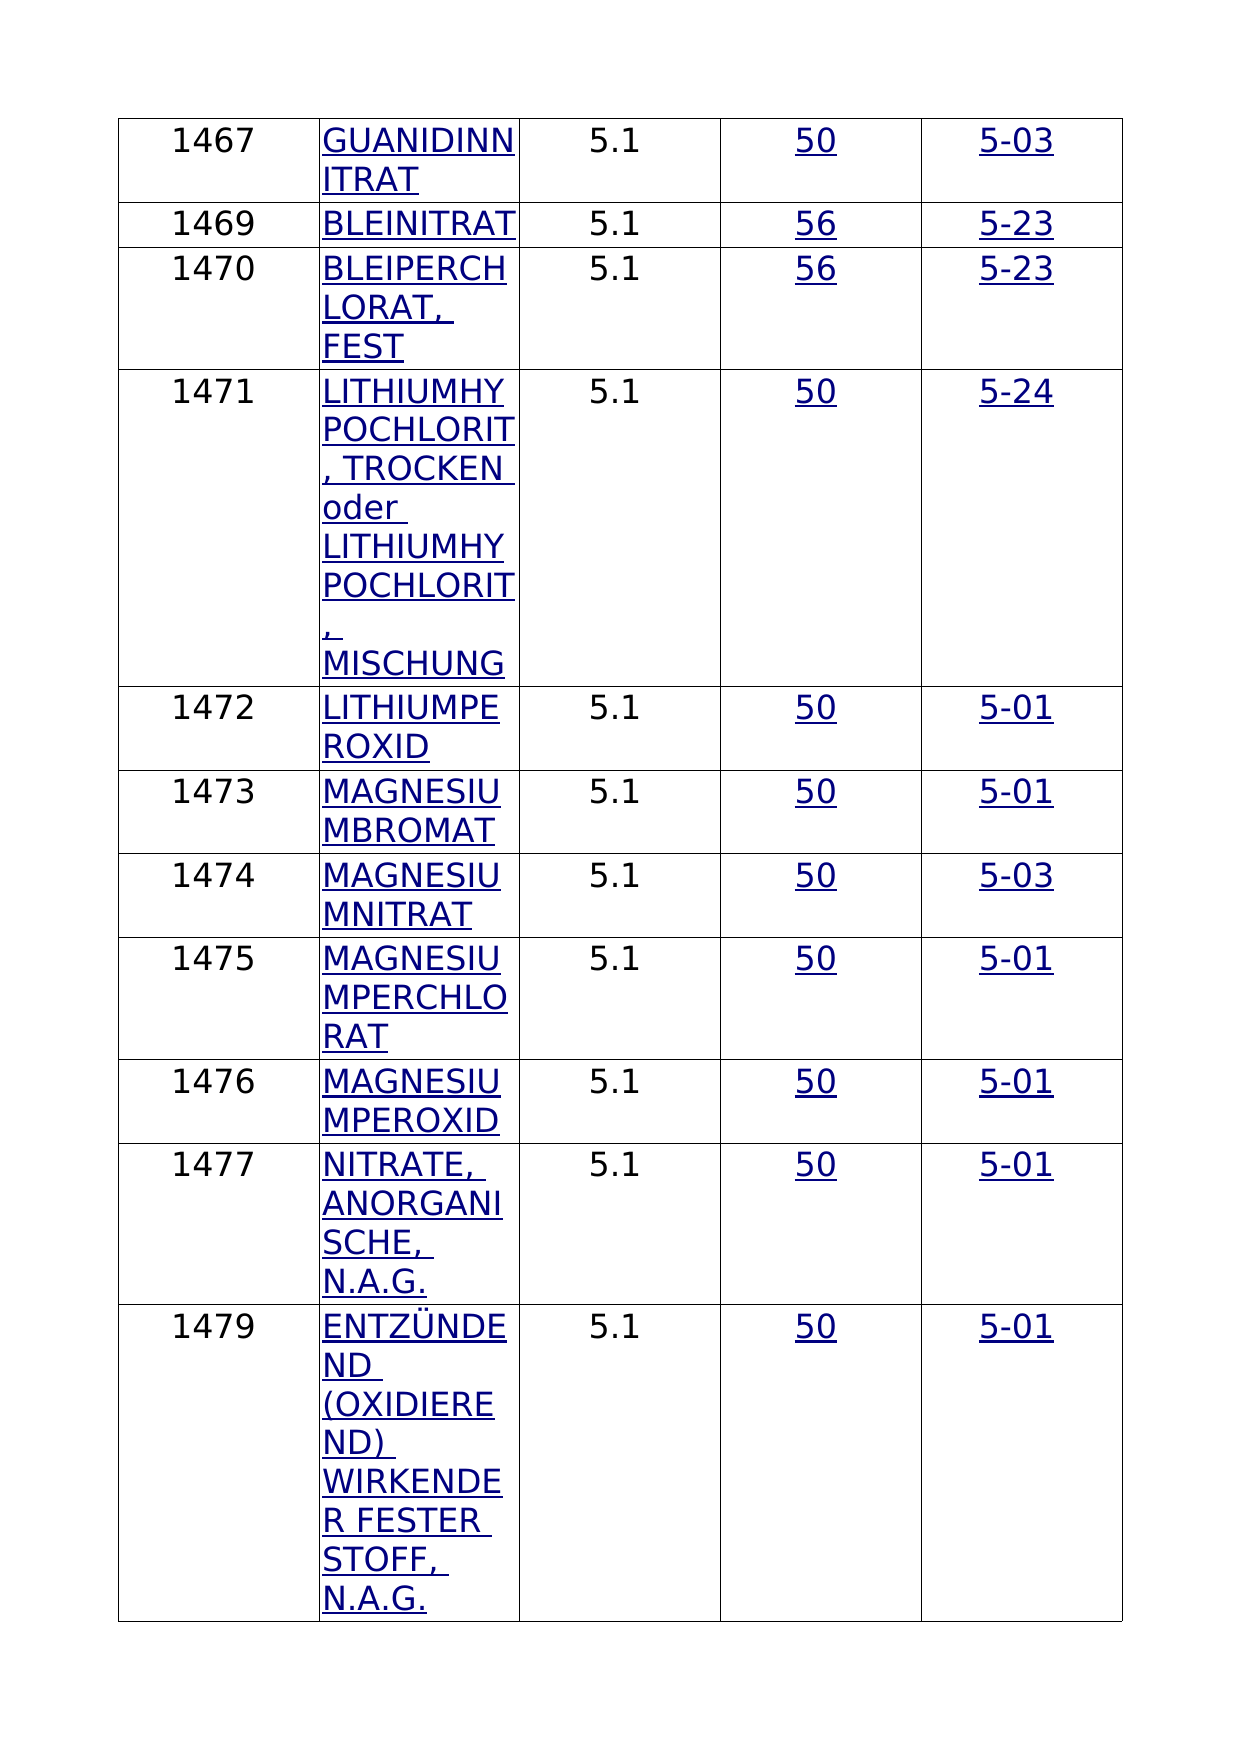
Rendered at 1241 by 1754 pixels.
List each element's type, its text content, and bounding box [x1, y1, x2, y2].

table_cell 5-23 [922, 248, 1122, 369]
table_cell ENTZÜNDEND (OXIDIEREND) WIRKENDER FESTER STOFF, N.A.G. [320, 1305, 519, 1621]
table_cell NITRATE, ANORGANISCHE, N.A.G. [320, 1144, 519, 1304]
table_cell 56 [721, 203, 921, 247]
table_cell 5-01 [922, 771, 1122, 853]
table_cell 50 [721, 771, 921, 853]
table_cell 50 [721, 854, 921, 937]
table_cell 1470 [119, 248, 319, 369]
table_cell 50 [721, 687, 921, 769]
table_cell MAGNESIUMBROMAT [320, 771, 519, 853]
table_cell 5.1 [520, 854, 720, 937]
table_cell 5-03 [922, 119, 1122, 202]
table_cell 5.1 [520, 248, 720, 369]
table_cell 5.1 [520, 1060, 720, 1143]
table_cell 5.1 [520, 1144, 720, 1304]
table_cell 1471 [119, 370, 319, 686]
table_cell 1475 [119, 938, 319, 1059]
table_cell 1472 [119, 687, 319, 769]
table_cell LITHIUMPEROXID [320, 687, 519, 769]
table_cell MAGNESIUMPERCHLORAT [320, 938, 519, 1059]
table_cell 1477 [119, 1144, 319, 1304]
table_cell 5-01 [922, 1144, 1122, 1304]
table_cell 50 [721, 1060, 921, 1143]
table_cell 56 [721, 248, 921, 369]
table_cell LITHIUMHYPOCHLORIT, TROCKEN oder LITHIUMHYPOCHLORIT, MISCHUNG [320, 370, 519, 686]
table_cell 50 [721, 1305, 921, 1621]
table_cell 5-23 [922, 203, 1122, 247]
table_cell 5.1 [520, 1305, 720, 1621]
table_cell 1474 [119, 854, 319, 937]
table_cell 50 [721, 119, 921, 202]
table_cell 5-01 [922, 1060, 1122, 1143]
table_cell 5-01 [922, 1305, 1122, 1621]
table_cell 5-01 [922, 687, 1122, 769]
table_cell MAGNESIUMPEROXID [320, 1060, 519, 1143]
table_cell 5-24 [922, 370, 1122, 686]
table_cell 50 [721, 938, 921, 1059]
table_cell BLEINITRAT [320, 203, 519, 247]
table_cell 5-03 [922, 854, 1122, 937]
table_cell MAGNESIUMNITRAT [320, 854, 519, 937]
table_cell GUANIDINNITRAT [320, 119, 519, 202]
table_cell 1473 [119, 771, 319, 853]
table_cell 5.1 [520, 119, 720, 202]
table_cell BLEIPERCHLORAT, FEST [320, 248, 519, 369]
table_cell 5.1 [520, 687, 720, 769]
table_cell 1476 [119, 1060, 319, 1143]
table_cell 1479 [119, 1305, 319, 1621]
table_cell 5.1 [520, 938, 720, 1059]
table_cell 1467 [119, 119, 319, 202]
table_cell 5.1 [520, 370, 720, 686]
table_cell 5.1 [520, 771, 720, 853]
table_cell 1469 [119, 203, 319, 247]
table_cell 5.1 [520, 203, 720, 247]
table_cell 50 [721, 370, 921, 686]
table_cell 50 [721, 1144, 921, 1304]
table_cell 5-01 [922, 938, 1122, 1059]
